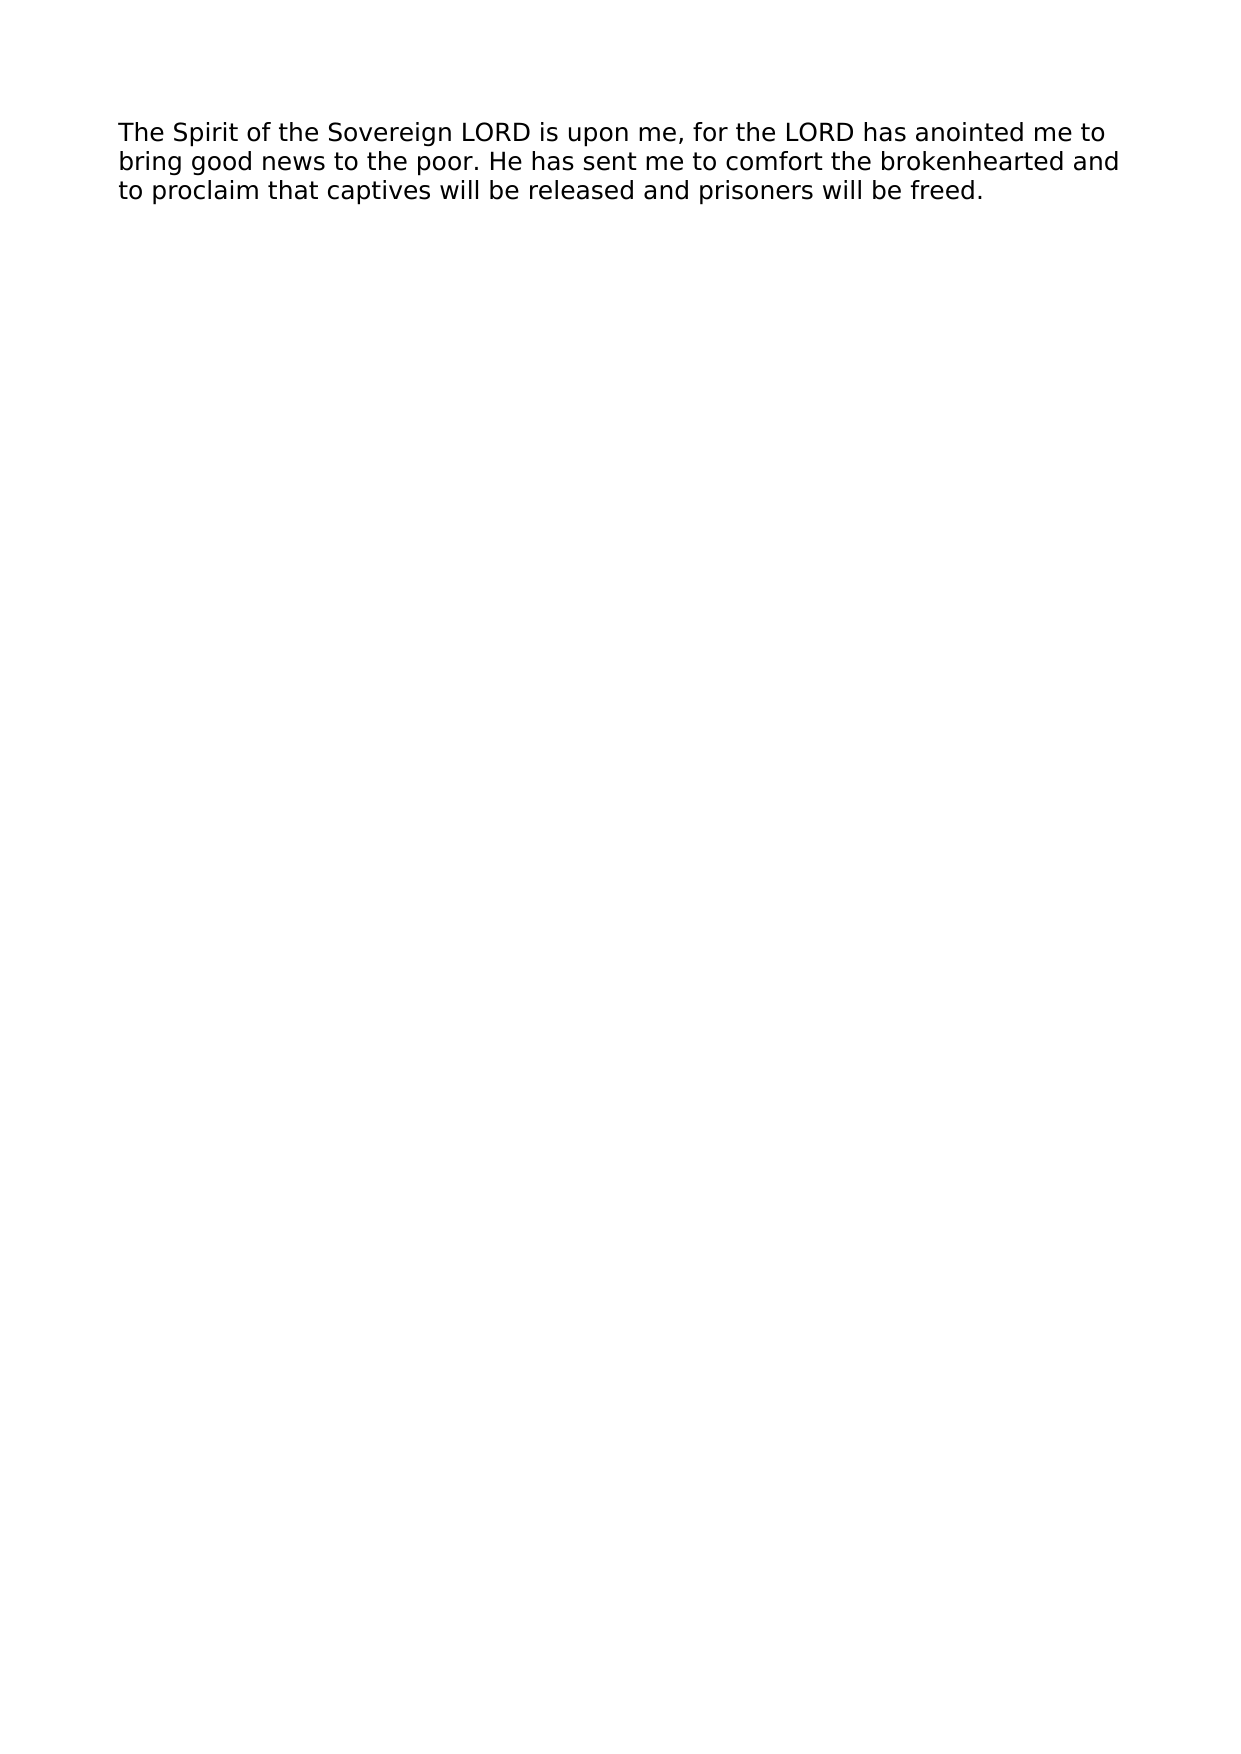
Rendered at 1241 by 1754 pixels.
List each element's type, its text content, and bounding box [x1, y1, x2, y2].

text The Spirit of the Sovereign LORD is upon me, for the LORD has anointed me to bring good news to the poor. He has sent me to comfort the brokenhearted and to proclaim that captives will be released and prisoners will be freed. [118, 118, 1122, 206]
